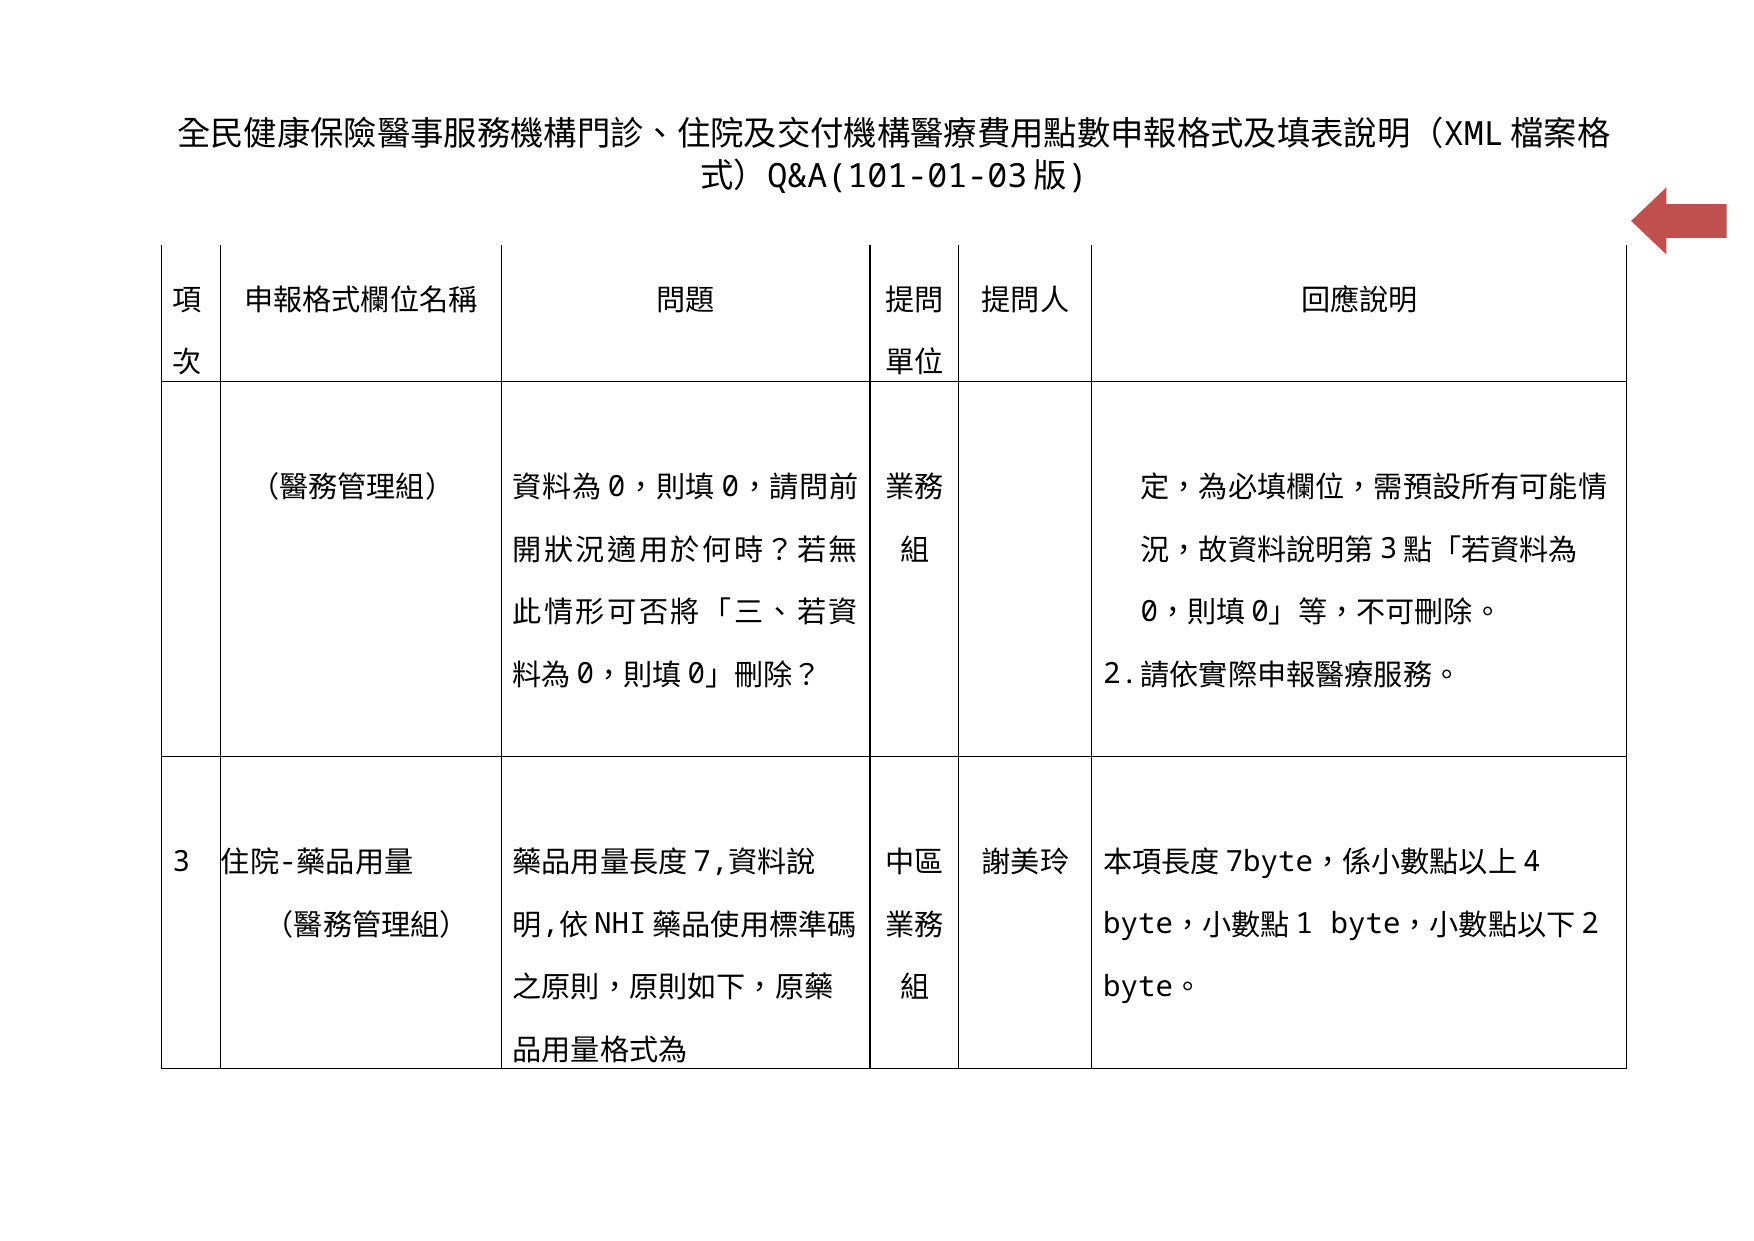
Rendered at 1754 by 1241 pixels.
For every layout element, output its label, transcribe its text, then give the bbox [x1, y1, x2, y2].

table_cell 藥品用量長度7,資料說明,依NHI藥品使用標準碼之原則，原則如下，原藥品用量格式為 [502, 757, 869, 1068]
table_header 問題 [502, 245, 869, 381]
table_cell 業務組 [871, 382, 958, 756]
table_header 申報格式欄位名稱 [221, 245, 501, 381]
table_cell 謝美玲 [959, 757, 1091, 1068]
table_cell 資料為0，則填0，請問前開狀況適用於何時？若無此情形可否將「三、若資料為0，則填0」刪除？ [502, 382, 869, 756]
table_header 提問單位 [871, 245, 958, 381]
table_header 回應說明 [1092, 245, 1626, 381]
table_cell 3 [162, 757, 220, 1068]
table_cell 住院-藥品用量 （醫務管理組） [221, 757, 501, 1068]
table_header 提問人 [959, 245, 1091, 381]
table_cell 中區業務組 [871, 757, 958, 1068]
table_header 項次 [158, 105, 1630, 381]
table_cell [959, 382, 1091, 756]
table_cell （醫務管理組） [221, 382, 501, 756]
table_cell 本項長度7byte，係小數點以上4 byte，小數點1 byte，小數點以下2 byte。 [1092, 757, 1626, 1068]
table_cell 定，為必填欄位，需預設所有可能情況，故資料說明第3點「若資料為0，則填0」等，不可刪除。 請依實際申報醫療服務。 [1092, 382, 1626, 756]
table_cell [162, 382, 220, 756]
